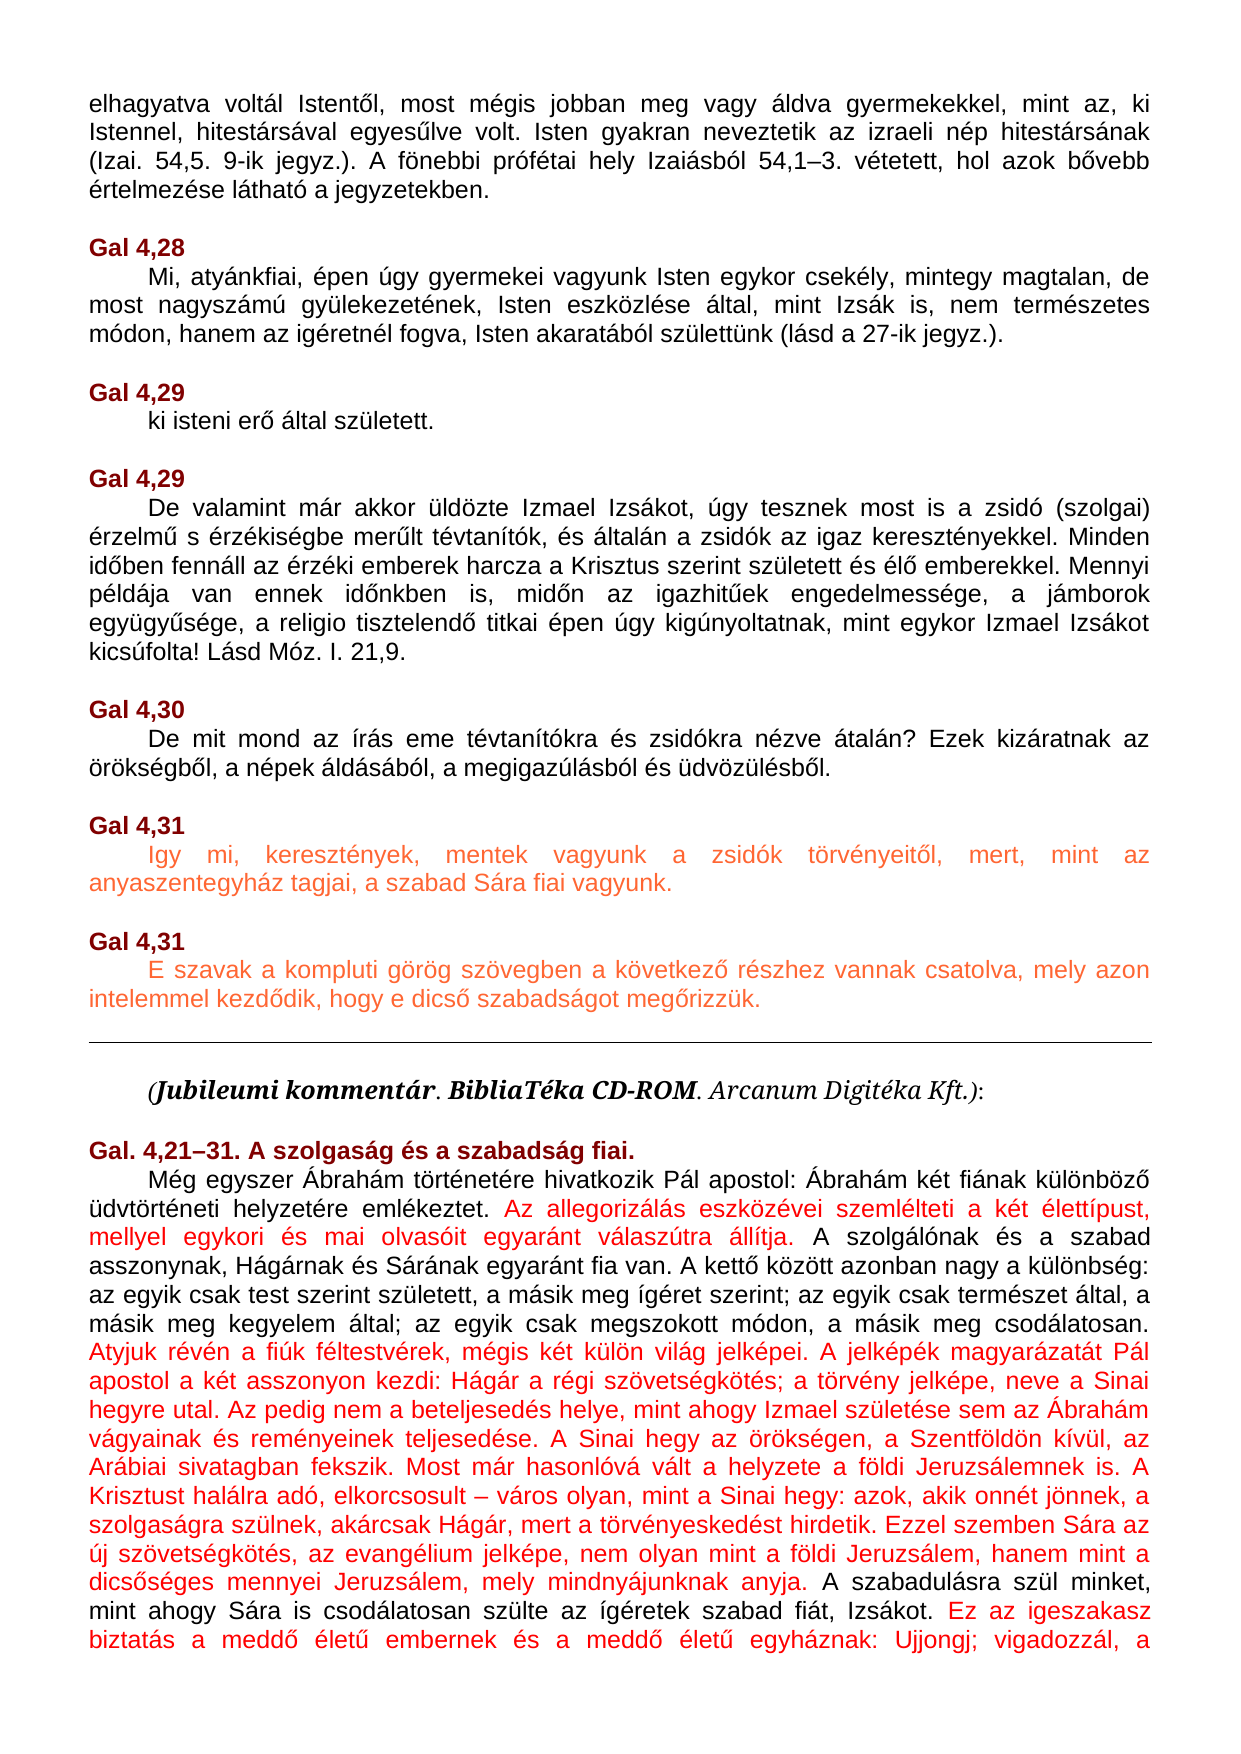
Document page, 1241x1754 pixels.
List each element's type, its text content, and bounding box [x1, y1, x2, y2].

text elhagyatva voltál Istentől, most mégis jobban meg vagy áldva gyermekekkel, mint az, ki Istennel, hitestársával egyesűlve volt. Isten gyakran neveztetik az izraeli nép hitestársának (Izai. 54,5. 9-ik jegyz.). A fönebbi prófétai hely Izaiásból 54,1–3. vétetett, hol azok bővebb értelmezése látható a jegyzetekben. [88, 88, 1152, 203]
text Gal 4,29 [88, 464, 1152, 493]
text Gal 4,31 [88, 811, 1152, 840]
text Gal 4,30 [88, 695, 1152, 724]
text Gal. 4,21–31. A szolgaság és a szabadság fiai. [88, 1136, 1152, 1165]
text De mit mond az írás eme tévtanítókra és zsidókra nézve átalán? Ezek kizáratnak az örökségből, a népek áldásából, a megigazúlásból és üdvözülésből. [88, 724, 1152, 781]
text Még egyszer Ábrahám történetére hivatkozik Pál apostol: Ábrahám két fiának különböző üdvtörténeti helyzetére emlékeztet. Az allegorizálás eszközévei szemlélteti a két élettípust, mellyel egykori és mai olvasóit egyaránt válaszútra állítja. A szolgálónak és a szabad asszonynak, Hágárnak és Sárának egyaránt fia van. A kettő között azonban nagy a különbség: az egyik csak test szerint született, a másik meg ígéret szerint; az egyik csak természet által, a másik meg kegyelem által; az egyik csak megszokott módon, a másik meg csodálatosan. Atyjuk révén a fiúk féltestvérek, mégis két külön világ jelképei. A jelképék magyarázatát Pál apostol a két asszonyon kezdi: Hágár a régi szövetségkötés; a törvény jelképe, neve a Sinai hegyre utal. Az pedig nem a beteljesedés helye, mint ahogy Izmael születése sem az Ábrahám vágyainak és reményeinek teljesedése. A Sinai hegy az örökségen, a Szentföldön kívül, az Arábiai sivatagban fekszik. Most már hasonlóvá vált a helyzete a földi Jeruzsálemnek is. A Krisztust halálra adó, elkorcsosult – város olyan, mint a Sinai hegy: azok, akik onnét jönnek, a szolgaságra szülnek, akárcsak Hágár, mert a törvényeskedést hirdetik. Ezzel szemben Sára az új szövetségkötés, az evangélium jelképe, nem olyan mint a földi Jeruzsálem, hanem mint a dicsőséges mennyei Jeruzsálem, mely mindnyájunknak anyja. A szabadulásra szül minket, mint ahogy Sára is csodálatosan szülte az ígéretek szabad fiát, Izsákot. Ez az igeszakasz biztatás a meddő életű embernek és a meddő életű egyháznak: Ujjongj; vigadozzál, a [88, 1165, 1152, 1653]
text De valamint már akkor üldözte Izmael Izsákot, úgy tesznek most is a zsidó (szolgai) érzelmű s érzékiségbe merűlt tévtanítók, és általán a zsidók az igaz keresztényekkel. Minden időben fennáll az érzéki emberek harcza a Krisztus szerint született és élő emberekkel. Mennyi példája van ennek időnkben is, midőn az igazhitűek engedelmessége, a jámborok együgyűsége, a religio tisztelendő titkai épen úgy kigúnyoltatnak, mint egykor Izmael Izsákot kicsúfolta! Lásd Móz. I. 21,9. [88, 493, 1152, 666]
text (Jubileumi kommentár. BibliaTéka CD-ROM. Arcanum Digitéka Kft.): [88, 1073, 1152, 1107]
text Gal 4,28 [88, 233, 1152, 262]
text E szavak a kompluti görög szövegben a következő részhez vannak csatolva, mely azon intelemmel kezdődik, hogy e dicső szabadságot megőrizzük. [88, 955, 1152, 1013]
text Mi, atyánkfiai, épen úgy gyermekei vagyunk Isten egykor csekély, mintegy magtalan, de most nagyszámú gyülekezetének, Isten eszközlése által, mint Izsák is, nem természetes módon, hanem az igéretnél fogva, Isten akaratából születtünk (lásd a 27-ik jegyz.). [88, 262, 1152, 348]
text ki isteni erő által született. [88, 406, 1152, 435]
text Gal 4,31 [88, 927, 1152, 955]
text Gal 4,29 [88, 377, 1152, 406]
text Igy mi, keresztények, mentek vagyunk a zsidók törvényeitől, mert, mint az anyaszentegyház tagjai, a szabad Sára fiai vagyunk. [88, 840, 1152, 897]
